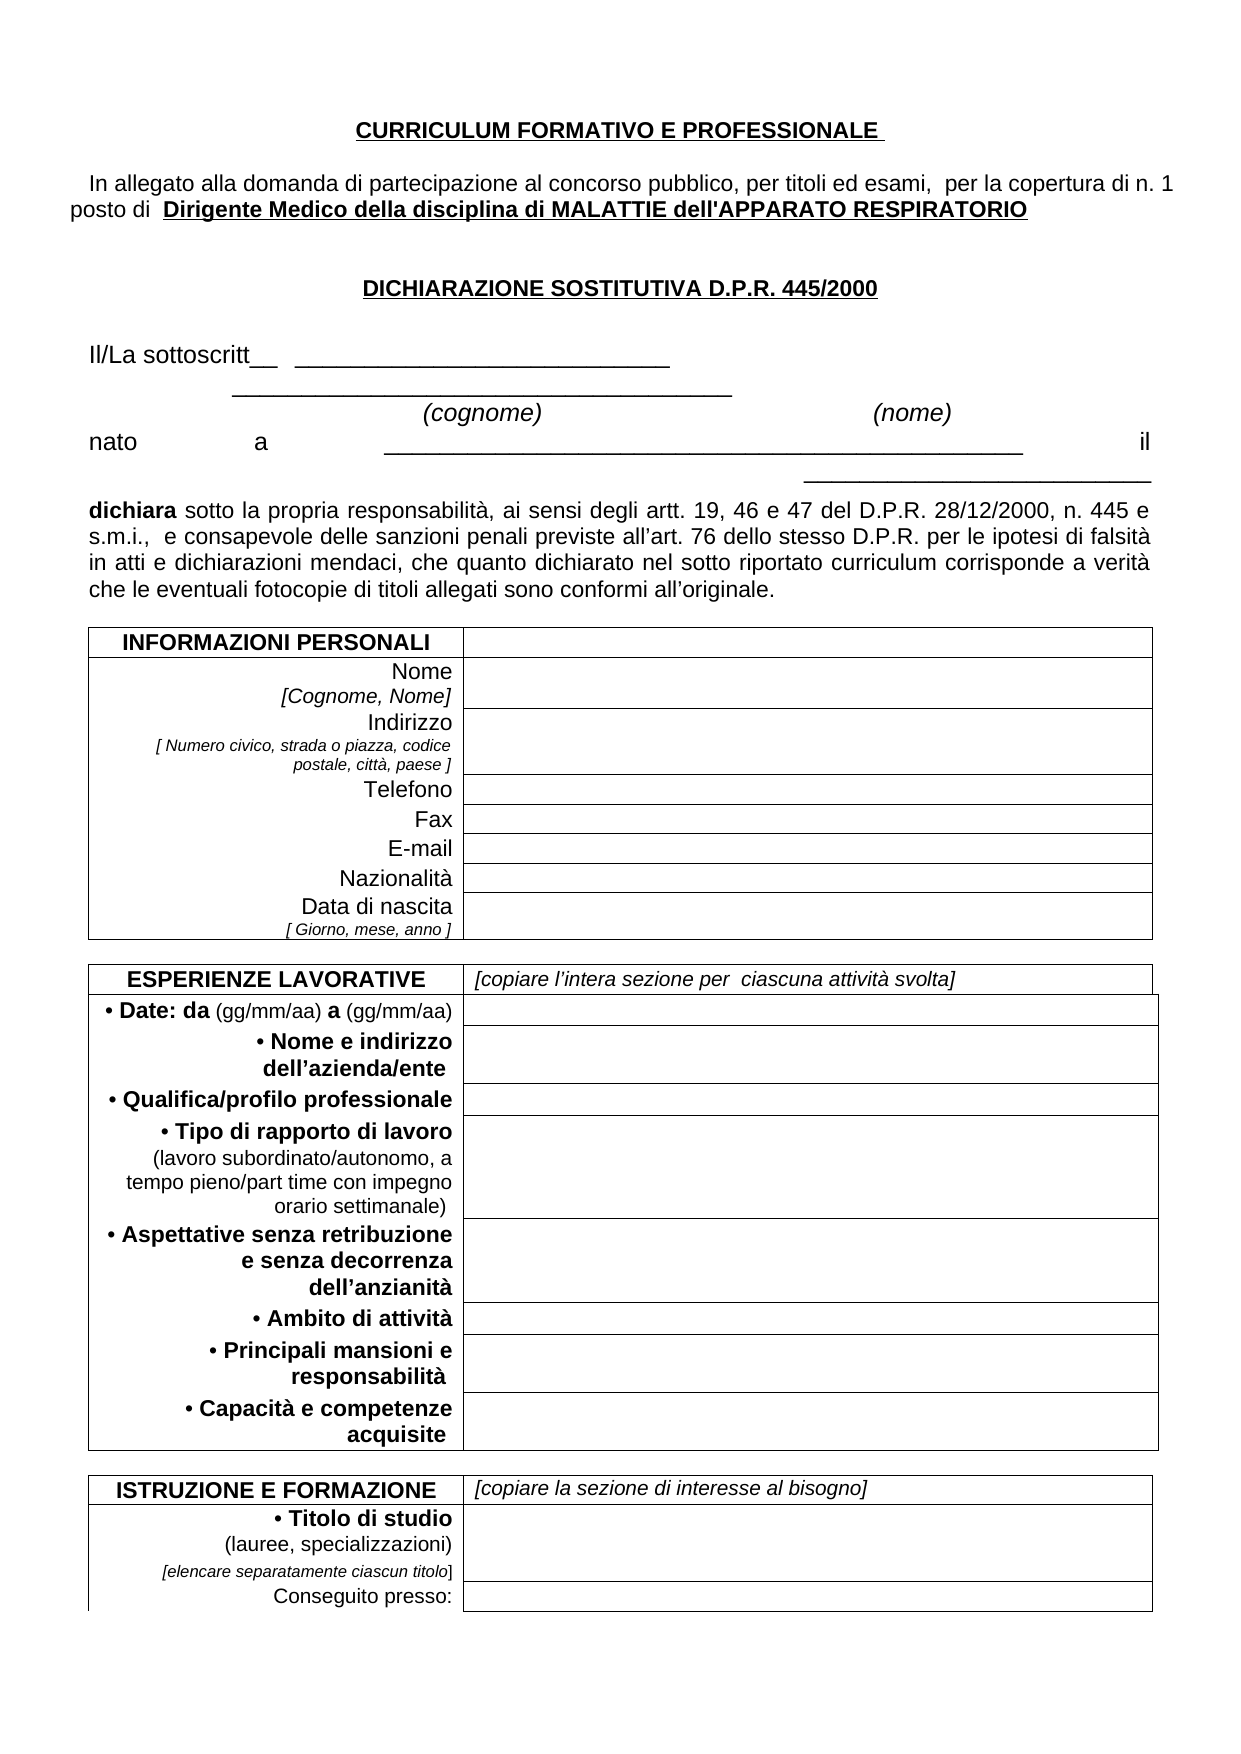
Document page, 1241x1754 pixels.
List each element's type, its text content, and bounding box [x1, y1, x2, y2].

table_cell Indirizzo [ Numero civico, strada o piazza, codice postale, città, paese ] [89, 708, 463, 774]
table_header ISTRUZIONE E FORMAZIONE [89, 1476, 463, 1504]
table_cell [464, 995, 1158, 1025]
table_cell [464, 1335, 1158, 1392]
table_cell [464, 658, 1152, 708]
table_cell [464, 1505, 1152, 1581]
text CURRICULUM FORMATIVO E PROFESSIONALE [89, 117, 1152, 143]
table_cell Nazionalità [89, 863, 463, 892]
table_cell [464, 864, 1152, 892]
table_cell • Date: da (gg/mm/aa) a (gg/mm/aa) [89, 995, 463, 1025]
table_cell [464, 1582, 1152, 1611]
table_cell E-mail [89, 833, 463, 863]
text nato a ______________________________________________ il _________________________ [89, 427, 1152, 484]
table_cell • Capacità e competenze acquisite [89, 1392, 463, 1450]
table_cell Nome [Cognome, Nome] [89, 658, 463, 708]
table_cell [464, 1026, 1158, 1083]
table_cell [464, 1303, 1158, 1334]
text (cognome) (nome) [89, 398, 1152, 427]
table_cell • Principali mansioni e responsabilità [89, 1334, 463, 1392]
table_cell • Aspettative senza retribuzione e senza decorrenza dell’anzianità [89, 1218, 463, 1302]
table_header [copiare l’intera sezione per ciascuna attività svolta] [464, 965, 1152, 993]
table_cell • Ambito di attività [89, 1302, 463, 1334]
table_header ESPERIENZE LAVORATIVE [89, 965, 463, 993]
table_cell Conseguito presso: [89, 1581, 463, 1611]
table_cell [464, 1084, 1158, 1114]
table_cell [464, 1116, 1158, 1218]
table_cell [464, 805, 1152, 833]
text Il/La sottoscritt__ ___________________________ ____________________________________ [89, 340, 1152, 398]
table_cell [464, 775, 1152, 803]
table_header [464, 628, 1152, 657]
table_header [copiare la sezione di interesse al bisogno] [464, 1476, 1152, 1504]
table_header INFORMAZIONI PERSONALI [89, 628, 463, 657]
text dichiara sotto la propria responsabilità, ai sensi degli artt. 19, 46 e 47 del D.P.R. 28/12/2000, n. 445 e s.m.i., e consapevole delle sanzioni penali previste all’art. 76 dello stesso D.P.R. per le ipotesi di falsità in atti e dichiarazioni mendaci, che quanto dichiarato nel sotto riportato curriculum corrisponde a verità che le eventuali fotocopie di titoli allegati sono conformi all’originale. [89, 497, 1152, 602]
table_cell • Tipo di rapporto di lavoro (lavoro subordinato/autonomo, a tempo pieno/part time con impegno orario settimanale) [89, 1115, 463, 1218]
text DICHIARAZIONE SOSTITUTIVA D.P.R. 445/2000 [89, 275, 1152, 301]
table_cell Telefono [89, 774, 463, 803]
table_cell Data di nascita [ Giorno, mese, anno ] [89, 892, 463, 939]
table_cell [464, 1219, 1158, 1302]
table_header [1153, 964, 1158, 993]
table_cell • Qualifica/profilo professionale [89, 1083, 463, 1114]
table_cell [464, 709, 1152, 774]
table_cell [464, 1393, 1158, 1450]
table_cell • Titolo di studio (lauree, specializzazioni) [elencare separatamente ciascun titolo] [89, 1505, 463, 1581]
table_cell Fax [89, 804, 463, 833]
subtitle In allegato alla domanda di partecipazione al concorso pubblico, per titoli ed esami, per la copertura di n. 1 posto di Dirigente Medico della disciplina di MALATTIE dell'APPARATO RESPIRATORIO [70, 170, 1207, 222]
table_cell [464, 834, 1152, 863]
table_cell [464, 893, 1152, 939]
table_cell • Nome e indirizzo dell’azienda/ente [89, 1025, 463, 1083]
